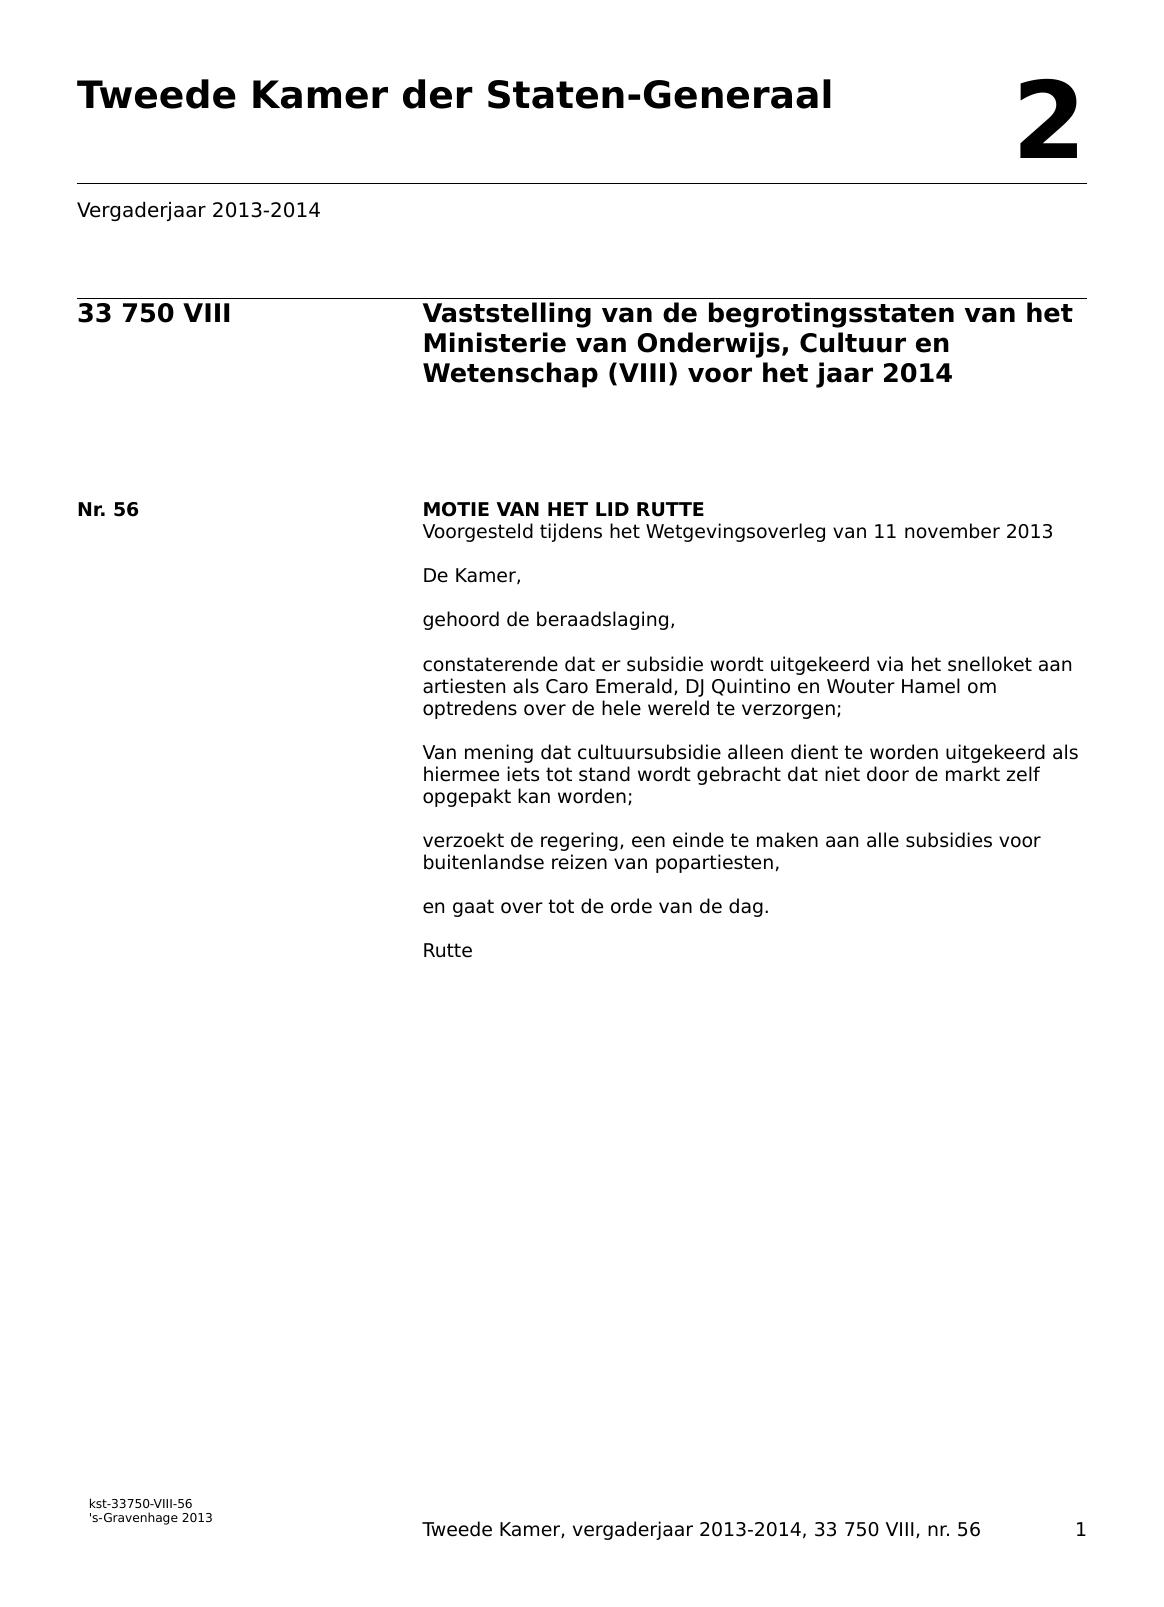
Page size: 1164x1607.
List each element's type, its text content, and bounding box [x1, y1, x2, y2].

table_header Tweede Kamer der Staten-Generaal [77, 59, 886, 183]
text Van mening dat cultuursubsidie alleen dient te worden uitgekeerd als hiermee iets tot stand wordt gebracht dat niet door de markt zelf opgepakt kan worden; [422, 742, 1087, 808]
text kst-33750-VIII-56 [88, 1497, 323, 1511]
text Rutte [422, 940, 1087, 962]
subtitle Nr. 56 MOTIE VAN HET LID RUTTE [77, 499, 1087, 521]
table_header 2 [886, 59, 1087, 183]
text De Kamer, [422, 565, 1087, 587]
text verzoekt de regering, een einde te maken aan alle subsidies voor buitenlandse reizen van popartiesten, [422, 830, 1087, 874]
text constaterende dat er subsidie wordt uitgekeerd via het snelloket aan artiesten als Caro Emerald, DJ Quintino en Wouter Hamel om optredens over de hele wereld te verzorgen; [422, 653, 1087, 719]
text gehoord de beraadslaging, [422, 609, 1087, 631]
text en gaat over tot de orde van de dag. [422, 896, 1087, 918]
subtitle 33 750 VIII Vaststelling van de begrotingsstaten van het Ministerie van Onderwijs, Cultuur en Wetenschap (VIII) voor het jaar 2014 [77, 299, 1087, 388]
text 's-Gravenhage 2013 [88, 1511, 323, 1525]
text Voorgesteld tijdens het Wetgevingsoverleg van 11 november 2013 [422, 521, 1087, 543]
table_cell Vergaderjaar 2013-2014 [77, 184, 1087, 298]
